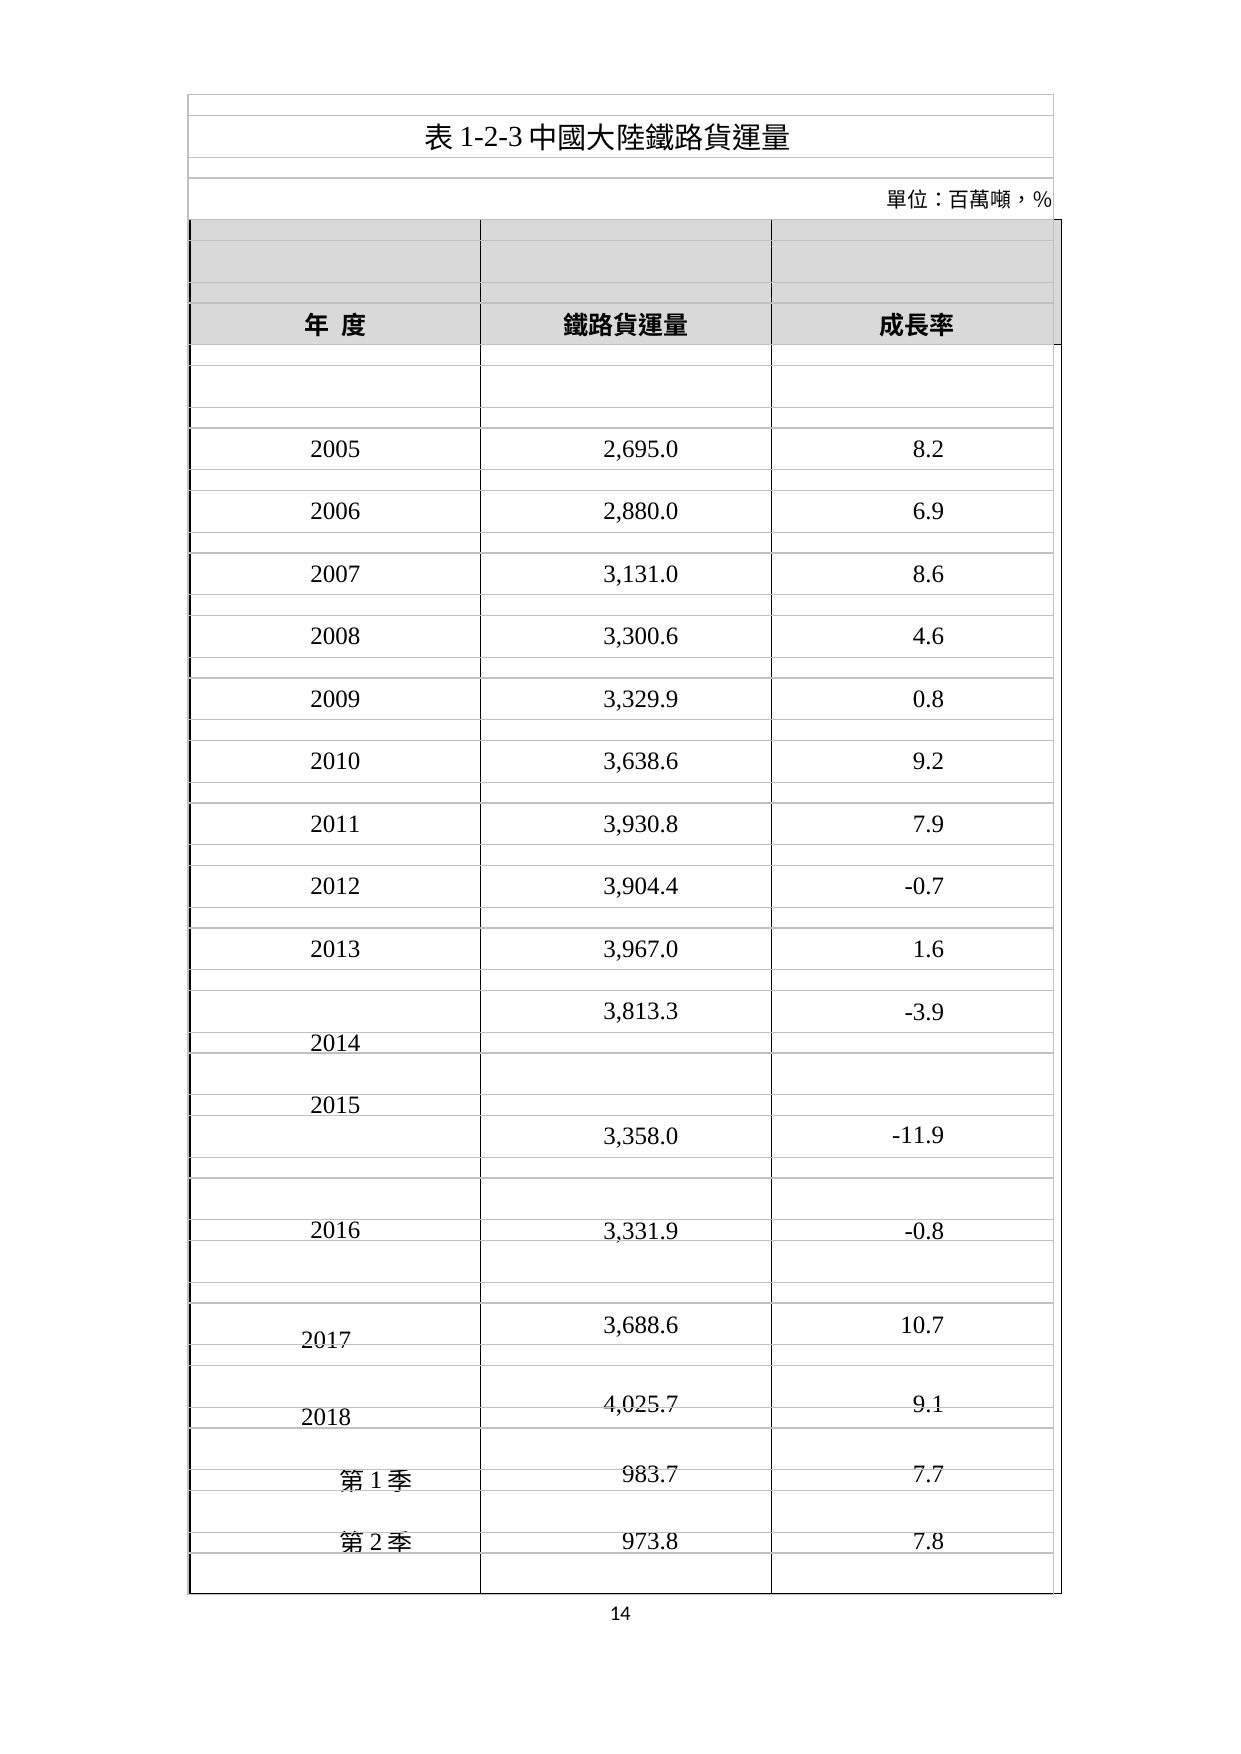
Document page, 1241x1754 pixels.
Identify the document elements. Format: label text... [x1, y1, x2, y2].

table_cell [481, 1054, 771, 1094]
table_cell [772, 908, 1053, 927]
table_cell [1054, 532, 1061, 594]
table_cell [772, 408, 1053, 427]
table_cell -0.8 10.7 9.1 7.7 7.8 8.4 12.7 3.0 8.0 [772, 1470, 1053, 1490]
table_cell [481, 845, 771, 865]
table_cell [481, 533, 771, 552]
table_cell -0.8 10.7 9.1 7.7 7.8 8.4 12.7 3.0 8.0 [772, 1533, 1053, 1552]
table_header 鐵路貨運量 [481, 304, 771, 344]
table_cell -0.8 10.7 9.1 7.7 7.8 8.4 12.7 3.0 8.0 [772, 1220, 1053, 1240]
table_cell 3,813.3 [481, 991, 771, 1032]
table_cell [191, 408, 480, 427]
table_cell [772, 595, 1053, 615]
table_cell [1054, 469, 1061, 532]
table_cell [772, 470, 1053, 490]
table_cell 2016 2017 2018 第1季 第2季 第3季 第4季 2019 第1季 第2季 [191, 1179, 480, 1219]
table_cell [772, 1095, 1053, 1115]
table_cell 3,331.9 3,688.6 4,025.7 983.7 973.8 1,016.3 1,051.9 1,012.8 1,052.1 [481, 1554, 771, 1593]
table_cell [772, 533, 1053, 552]
table_cell -0.8 10.7 9.1 7.7 7.8 8.4 12.7 3.0 8.0 [772, 1491, 1053, 1532]
table_cell [191, 720, 480, 740]
table_cell 2016 2017 2018 第1季 第2季 第3季 第4季 2019 第1季 第2季 [191, 1533, 480, 1552]
table_cell 7.9 [772, 804, 1053, 844]
table_cell 3,967.0 [481, 929, 771, 969]
table_cell 3,331.9 3,688.6 4,025.7 983.7 973.8 1,016.3 1,051.9 1,012.8 1,052.1 [481, 1220, 771, 1240]
table_cell 2015 [191, 1095, 480, 1115]
table_cell [191, 991, 480, 1032]
table_cell [772, 658, 1053, 677]
table_cell [772, 970, 1053, 990]
table_cell 2,695.0 [481, 429, 771, 469]
table_header [191, 283, 480, 302]
table_header 年 度 [191, 304, 480, 344]
table_cell [1054, 719, 1061, 782]
table_cell 2010 [191, 741, 480, 782]
text 單位：百萬噸，％ [189, 179, 1053, 219]
table_cell 2013 [191, 929, 480, 969]
table_cell 3,331.9 3,688.6 4,025.7 983.7 973.8 1,016.3 1,051.9 1,012.8 1,052.1 [481, 1304, 771, 1344]
table_cell 2016 2017 2018 第1季 第2季 第3季 第4季 2019 第1季 第2季 [191, 1220, 480, 1240]
table_header [772, 283, 1053, 302]
table_cell [772, 1033, 1053, 1052]
table_cell [191, 970, 480, 990]
table_cell [191, 345, 480, 365]
table_cell [191, 658, 480, 677]
table_cell 3,331.9 3,688.6 4,025.7 983.7 973.8 1,016.3 1,051.9 1,012.8 1,052.1 [481, 1158, 771, 1177]
table_cell 3,331.9 3,688.6 4,025.7 983.7 973.8 1,016.3 1,051.9 1,012.8 1,052.1 [481, 1533, 771, 1552]
table_cell [481, 658, 771, 677]
table_cell 2016 2017 2018 第1季 第2季 第3季 第4季 2019 第1季 第2季 [191, 1491, 480, 1532]
table_cell 3,331.9 3,688.6 4,025.7 983.7 973.8 1,016.3 1,051.9 1,012.8 1,052.1 [481, 1345, 771, 1365]
table_cell [191, 845, 480, 865]
table_cell 3,930.8 [481, 804, 771, 844]
table_cell 2014 [191, 1033, 480, 1052]
table_cell [772, 345, 1053, 365]
table_cell -0.7 [772, 866, 1053, 907]
table_cell 2016 2017 2018 第1季 第2季 第3季 第4季 2019 第1季 第2季 [191, 1241, 480, 1282]
table_cell 2016 2017 2018 第1季 第2季 第3季 第4季 2019 第1季 第2季 [191, 1470, 480, 1490]
table_cell -0.8 10.7 9.1 7.7 7.8 8.4 12.7 3.0 8.0 [772, 1366, 1053, 1407]
table_cell 3,331.9 3,688.6 4,025.7 983.7 973.8 1,016.3 1,051.9 1,012.8 1,052.1 [481, 1491, 771, 1532]
table_cell 2,880.0 [481, 491, 771, 532]
table_cell [481, 1095, 771, 1115]
table_header [481, 241, 771, 282]
table_cell 2008 [191, 616, 480, 657]
table_cell 3,331.9 3,688.6 4,025.7 983.7 973.8 1,016.3 1,051.9 1,012.8 1,052.1 [481, 1283, 771, 1302]
table_cell -0.8 10.7 9.1 7.7 7.8 8.4 12.7 3.0 8.0 [772, 1179, 1053, 1219]
table_cell [481, 408, 771, 427]
table_cell [1054, 844, 1061, 907]
table_cell -0.8 10.7 9.1 7.7 7.8 8.4 12.7 3.0 8.0 [772, 1345, 1053, 1365]
table_cell -11.9 [772, 1116, 1053, 1157]
table_cell [1054, 345, 1061, 469]
table_cell [481, 470, 771, 490]
table_cell [772, 366, 1053, 407]
table_cell -0.8 10.7 9.1 7.7 7.8 8.4 12.7 3.0 8.0 [772, 1554, 1053, 1593]
table_cell 4.6 [772, 616, 1053, 657]
table_cell 3,638.6 [481, 741, 771, 782]
text 表1-2-3中國大陸鐵路貨運量 [189, 116, 1028, 157]
table_cell [772, 783, 1053, 802]
table_cell 8.6 [772, 554, 1053, 594]
table_cell [1054, 657, 1061, 719]
table_cell 2016 2017 2018 第1季 第2季 第3季 第4季 2019 第1季 第2季 [191, 1345, 480, 1365]
table_header [481, 283, 771, 302]
table_cell [481, 720, 771, 740]
table_cell 2009 [191, 679, 480, 719]
table_cell [191, 908, 480, 927]
table_cell [481, 1033, 771, 1052]
table_cell [1054, 782, 1061, 844]
table_cell [191, 1116, 480, 1157]
table_cell 9.2 [772, 741, 1053, 782]
table_cell [191, 783, 480, 802]
table_cell 3,331.9 3,688.6 4,025.7 983.7 973.8 1,016.3 1,051.9 1,012.8 1,052.1 [481, 1366, 771, 1407]
table_cell 3,331.9 3,688.6 4,025.7 983.7 973.8 1,016.3 1,051.9 1,012.8 1,052.1 [481, 1408, 771, 1427]
table_cell [772, 1054, 1053, 1094]
table_header [772, 241, 1053, 282]
table_cell [481, 366, 771, 407]
table_cell 3,358.0 [481, 1116, 771, 1157]
table_cell -0.8 10.7 9.1 7.7 7.8 8.4 12.7 3.0 8.0 [772, 1304, 1053, 1344]
table_cell -3.9 [772, 991, 1053, 1032]
table_cell 3,904.4 [481, 866, 771, 907]
table_cell 2016 2017 2018 第1季 第2季 第3季 第4季 2019 第1季 第2季 [191, 1283, 480, 1302]
table_cell 6.9 [772, 491, 1053, 532]
table_cell -0.8 10.7 9.1 7.7 7.8 8.4 12.7 3.0 8.0 [772, 1283, 1053, 1302]
table_cell [191, 1054, 480, 1094]
table_header [772, 220, 1053, 240]
table_cell 2005 [191, 429, 480, 469]
table_cell 2016 2017 2018 第1季 第2季 第3季 第4季 2019 第1季 第2季 [191, 1554, 480, 1593]
table_cell -0.8 10.7 9.1 7.7 7.8 8.4 12.7 3.0 8.0 [1054, 1157, 1061, 1593]
table_cell 2016 2017 2018 第1季 第2季 第3季 第4季 2019 第1季 第2季 [191, 1158, 480, 1177]
table_cell 3,331.9 3,688.6 4,025.7 983.7 973.8 1,016.3 1,051.9 1,012.8 1,052.1 [481, 1179, 771, 1219]
table_cell [772, 845, 1053, 865]
table_cell 3,331.9 3,688.6 4,025.7 983.7 973.8 1,016.3 1,051.9 1,012.8 1,052.1 [481, 1429, 771, 1469]
table_cell 2016 2017 2018 第1季 第2季 第3季 第4季 2019 第1季 第2季 [191, 1366, 480, 1407]
table_cell [1054, 969, 1061, 1157]
table_cell 1.6 [772, 929, 1053, 969]
table_cell 0.8 [772, 679, 1053, 719]
table_cell [1054, 907, 1061, 969]
table_header [1054, 220, 1061, 344]
table_cell -0.8 10.7 9.1 7.7 7.8 8.4 12.7 3.0 8.0 [772, 1241, 1053, 1282]
table_cell [481, 345, 771, 365]
table_cell 2011 [191, 804, 480, 844]
table_cell 2016 2017 2018 第1季 第2季 第3季 第4季 2019 第1季 第2季 [191, 1408, 480, 1427]
table_cell 8.2 [772, 429, 1053, 469]
table_cell [772, 720, 1053, 740]
table_cell [481, 783, 771, 802]
table_cell 3,331.9 3,688.6 4,025.7 983.7 973.8 1,016.3 1,051.9 1,012.8 1,052.1 [481, 1241, 771, 1282]
text [189, 95, 1028, 115]
table_cell 2007 [191, 554, 480, 594]
table_header [191, 241, 480, 282]
table_cell 3,300.6 [481, 616, 771, 657]
table_cell 2016 2017 2018 第1季 第2季 第3季 第4季 2019 第1季 第2季 [191, 1304, 480, 1344]
table_cell [481, 595, 771, 615]
table_cell 2012 [191, 866, 480, 907]
table_cell [481, 908, 771, 927]
table_cell 3,331.9 3,688.6 4,025.7 983.7 973.8 1,016.3 1,051.9 1,012.8 1,052.1 [481, 1470, 771, 1490]
text [189, 158, 1053, 177]
table_header [191, 220, 480, 240]
table_cell [191, 470, 480, 490]
table_header 成長率 [772, 304, 1053, 344]
table_cell [191, 595, 480, 615]
table_cell 3,329.9 [481, 679, 771, 719]
table_cell [191, 366, 480, 407]
table_cell [1054, 594, 1061, 657]
table_cell [481, 970, 771, 990]
table_cell 2006 [191, 491, 480, 532]
table_cell -0.8 10.7 9.1 7.7 7.8 8.4 12.7 3.0 8.0 [772, 1158, 1053, 1177]
table_cell 3,131.0 [481, 554, 771, 594]
table_cell 2016 2017 2018 第1季 第2季 第3季 第4季 2019 第1季 第2季 [191, 1429, 480, 1469]
table_header [481, 220, 771, 240]
table_cell [191, 533, 480, 552]
table_cell -0.8 10.7 9.1 7.7 7.8 8.4 12.7 3.0 8.0 [772, 1408, 1053, 1427]
table_cell -0.8 10.7 9.1 7.7 7.8 8.4 12.7 3.0 8.0 [772, 1429, 1053, 1469]
